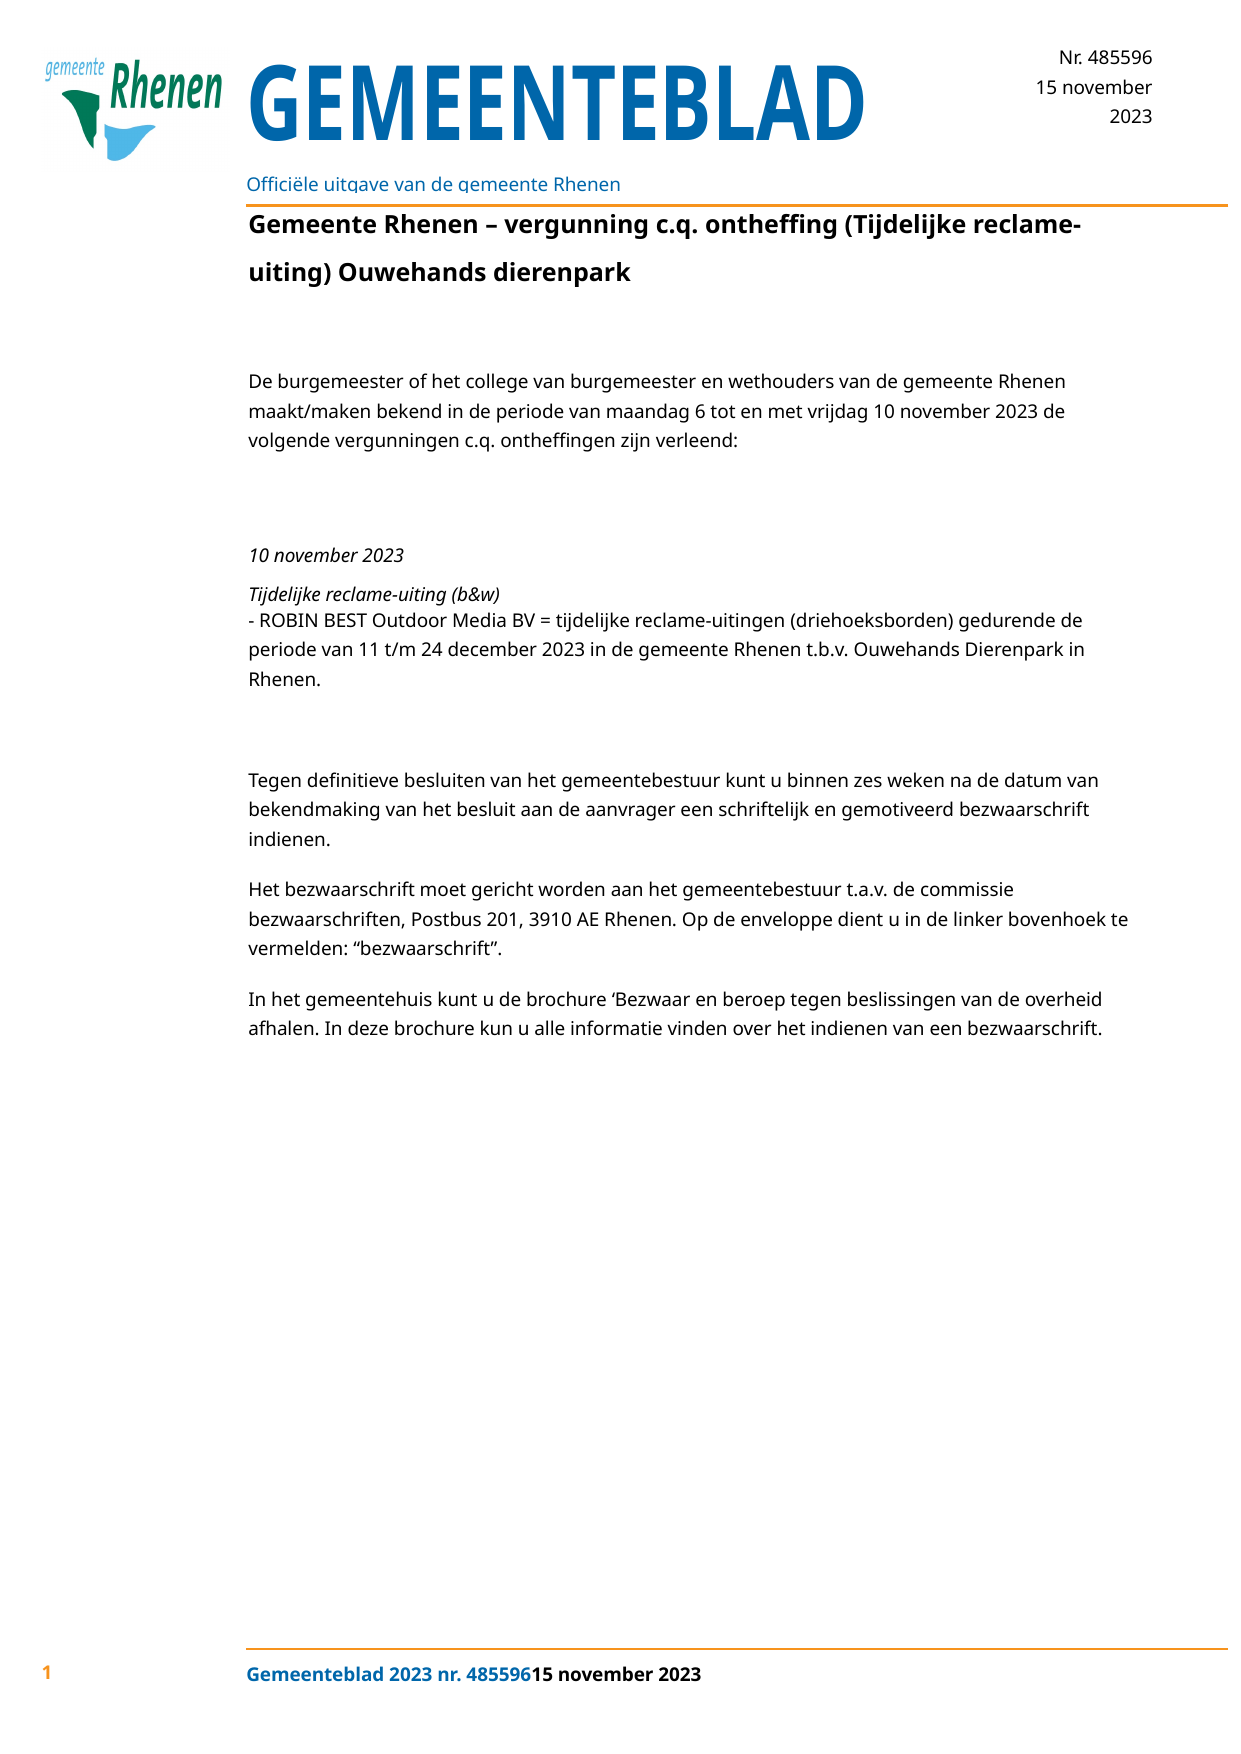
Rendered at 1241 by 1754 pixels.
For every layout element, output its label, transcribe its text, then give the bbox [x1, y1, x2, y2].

text Gemeente Rhenen – vergunning c.q. ontheffing (Tijdelijke reclame-uiting) Ouwehands dierenpark [248, 207, 1152, 288]
text Het bezwaarschrift moet gericht worden aan het gemeentebestuur t.a.v. de commissie bezwaarschriften, Postbus 201, 3910 AE Rhenen. Op de enveloppe dient u in de linker bovenhoek te vermelden: “bezwaarschrift”. [248, 876, 1152, 961]
text - ROBIN BEST Outdoor Media BV = tijdelijke reclame-uitingen (driehoeksborden) gedurende de periode van 11 t/m 24 december 2023 in de gemeente Rhenen t.b.v. Ouwehands Dierenpark in Rhenen. [248, 607, 1152, 692]
text 10 november 2023 [248, 542, 1152, 568]
text Tegen definitieve besluiten van het gemeentebestuur kunt u binnen zes weken na de datum van bekendmaking van het besluit aan de aanvrager een schriftelijk en gemotiveerd bezwaarschrift indienen. [248, 767, 1152, 852]
picture [41, 47, 231, 172]
text Tijdelijke reclame-uiting (b&w) [248, 581, 1152, 607]
text In het gemeentehuis kunt u de brochure ‘Bezwaar en beroep tegen beslissingen van de overheid afhalen. In deze brochure kun u alle informatie vinden over het indienen van een bezwaarschrift. [248, 986, 1152, 1041]
text De burgemeester of het college van burgemeester en wethouders van de gemeente Rhenen maakt/maken bekend in de periode van maandag 6 tot en met vrijdag 10 november 2023 de volgende vergunningen c.q. ontheffingen zijn verleend: [248, 368, 1152, 453]
